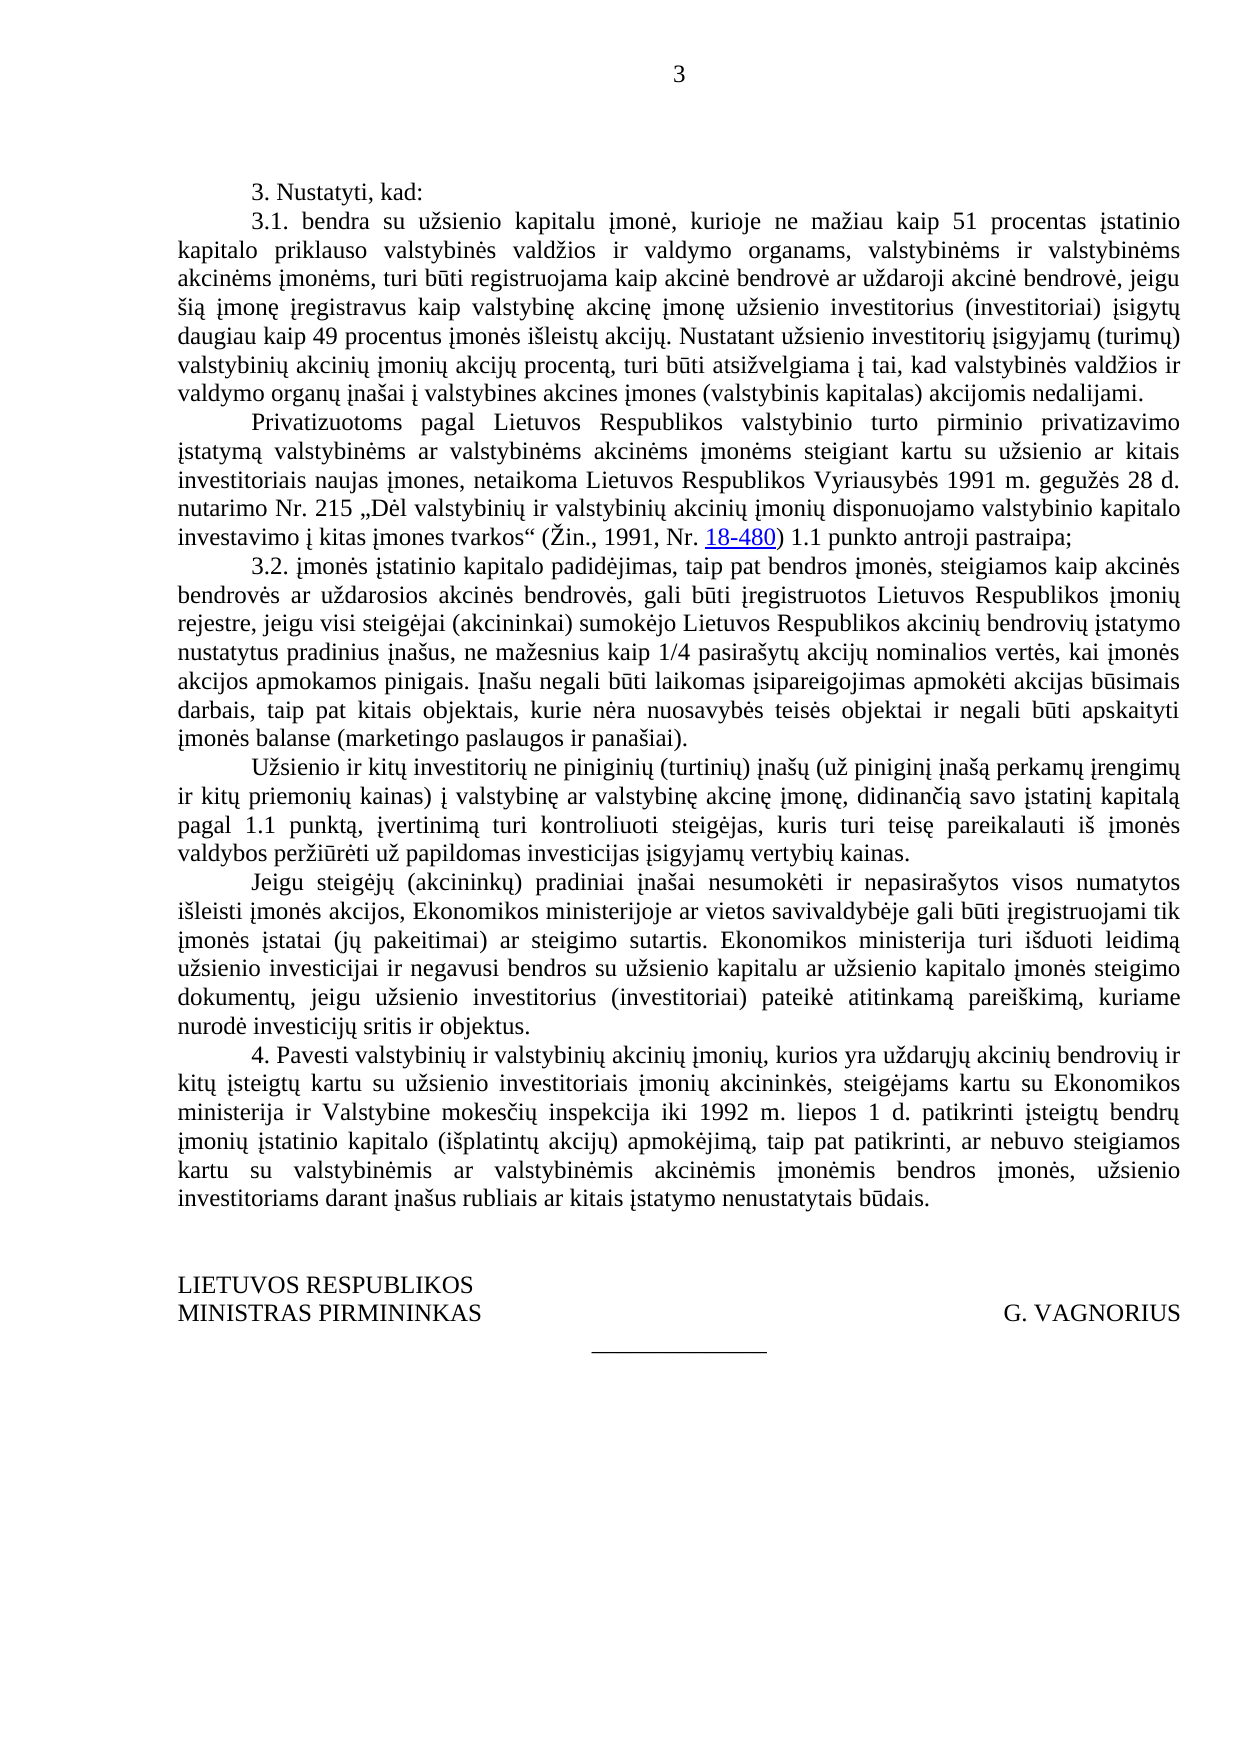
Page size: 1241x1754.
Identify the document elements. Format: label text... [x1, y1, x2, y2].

text 3. Nustatyti, kad: [177, 177, 1181, 206]
text Jeigu steigėjų (akcininkų) pradiniai įnašai nesumokėti ir nepasirašytos visos numatytos išleisti įmonės akcijos, Ekonomikos ministerijoje ar vietos savivaldybėje gali būti įregistruojami tik įmonės įstatai (jų pakeitimai) ar steigimo sutartis. Ekonomikos ministerija turi išduoti leidimą užsienio investicijai ir negavusi bendros su užsienio kapitalu ar užsienio kapitalo įmonės steigimo dokumentų, jeigu užsienio investitorius (investitoriai) pateikė atitinkamą pareiškimą, kuriame nurodė investicijų sritis ir objektus. [177, 867, 1181, 1040]
text Užsienio ir kitų investitorių ne piniginių (turtinių) įnašų (už piniginį įnašą perkamų įrengimų ir kitų priemonių kainas) į valstybinę ar valstybinę akcinę įmonę, didinančią savo įstatinį kapitalą pagal 1.1 punktą, įvertinimą turi kontroliuoti steigėjas, kuris turi teisę pareikalauti iš įmonės valdybos peržiūrėti už papildomas investicijas įsigyjamų vertybių kainas. [177, 752, 1181, 867]
text 3.2. įmonės įstatinio kapitalo padidėjimas, taip pat bendros įmonės, steigiamos kaip akcinės bendrovės ar uždarosios akcinės bendrovės, gali būti įregistruotos Lietuvos Respublikos įmonių rejestre, jeigu visi steigėjai (akcininkai) sumokėjo Lietuvos Respublikos akcinių bendrovių įstatymo nustatytus pradinius įnašus, ne mažesnius kaip 1/4 pasirašytų akcijų nominalios vertės, kai įmonės akcijos apmokamos pinigais. Įnašu negali būti laikomas įsipareigojimas apmokėti akcijas būsimais darbais, taip pat kitais objektais, kurie nėra nuosavybės teisės objektai ir negali būti apskaityti įmonės balanse (marketingo paslaugos ir panašiai). [177, 551, 1181, 752]
text 4. Pavesti valstybinių ir valstybinių akcinių įmonių, kurios yra uždarųjų akcinių bendrovių ir kitų įsteigtų kartu su užsienio investitoriais įmonių akcininkės, steigėjams kartu su Ekonomikos ministerija ir Valstybine mokesčių inspekcija iki 1992 m. liepos 1 d. patikrinti įsteigtų bendrų įmonių įstatinio kapitalo (išplatintų akcijų) apmokėjimą, taip pat patikrinti, ar nebuvo steigiamos kartu su valstybinėmis ar valstybinėmis akcinėmis įmonėmis bendros įmonės, užsienio investitoriams darant įnašus rubliais ar kitais įstatymo nenustatytais būdais. [177, 1040, 1181, 1212]
text Privatizuotoms pagal Lietuvos Respublikos valstybinio turto pirminio privatizavimo įstatymą valstybinėms ar valstybinėms akcinėms įmonėms steigiant kartu su užsienio ar kitais investitoriais naujas įmones, netaikoma Lietuvos Respublikos Vyriausybės 1991 m. gegužės 28 d. nutarimo Nr. 215 „Dėl valstybinių ir valstybinių akcinių įmonių disponuojamo valstybinio kapitalo investavimo į kitas įmones tvarkos“ (Žin., 1991, Nr. 18-480) 1.1 punkto antroji pastraipa; [177, 407, 1181, 551]
text Ministras Pirmininkas G. Vagnorius [177, 1298, 1181, 1327]
text 3.1. bendra su užsienio kapitalu įmonė, kurioje ne mažiau kaip 51 procentas įstatinio kapitalo priklauso valstybinės valdžios ir valdymo organams, valstybinėms ir valstybinėms akcinėms įmonėms, turi būti registruojama kaip akcinė bendrovė ar uždaroji akcinė bendrovė, jeigu šią įmonę įregistravus kaip valstybinę akcinę įmonę užsienio investitorius (investitoriai) įsigytų daugiau kaip 49 procentus įmonės išleistų akcijų. Nustatant užsienio investitorių įsigyjamų (turimų) valstybinių akcinių įmonių akcijų procentą, turi būti atsižvelgiama į tai, kad valstybinės valdžios ir valdymo organų įnašai į valstybines akcines įmones (valstybinis kapitalas) akcijomis nedalijami. [177, 206, 1181, 407]
text ______________ [177, 1327, 1181, 1356]
text Lietuvos Respublikos [177, 1270, 1181, 1298]
